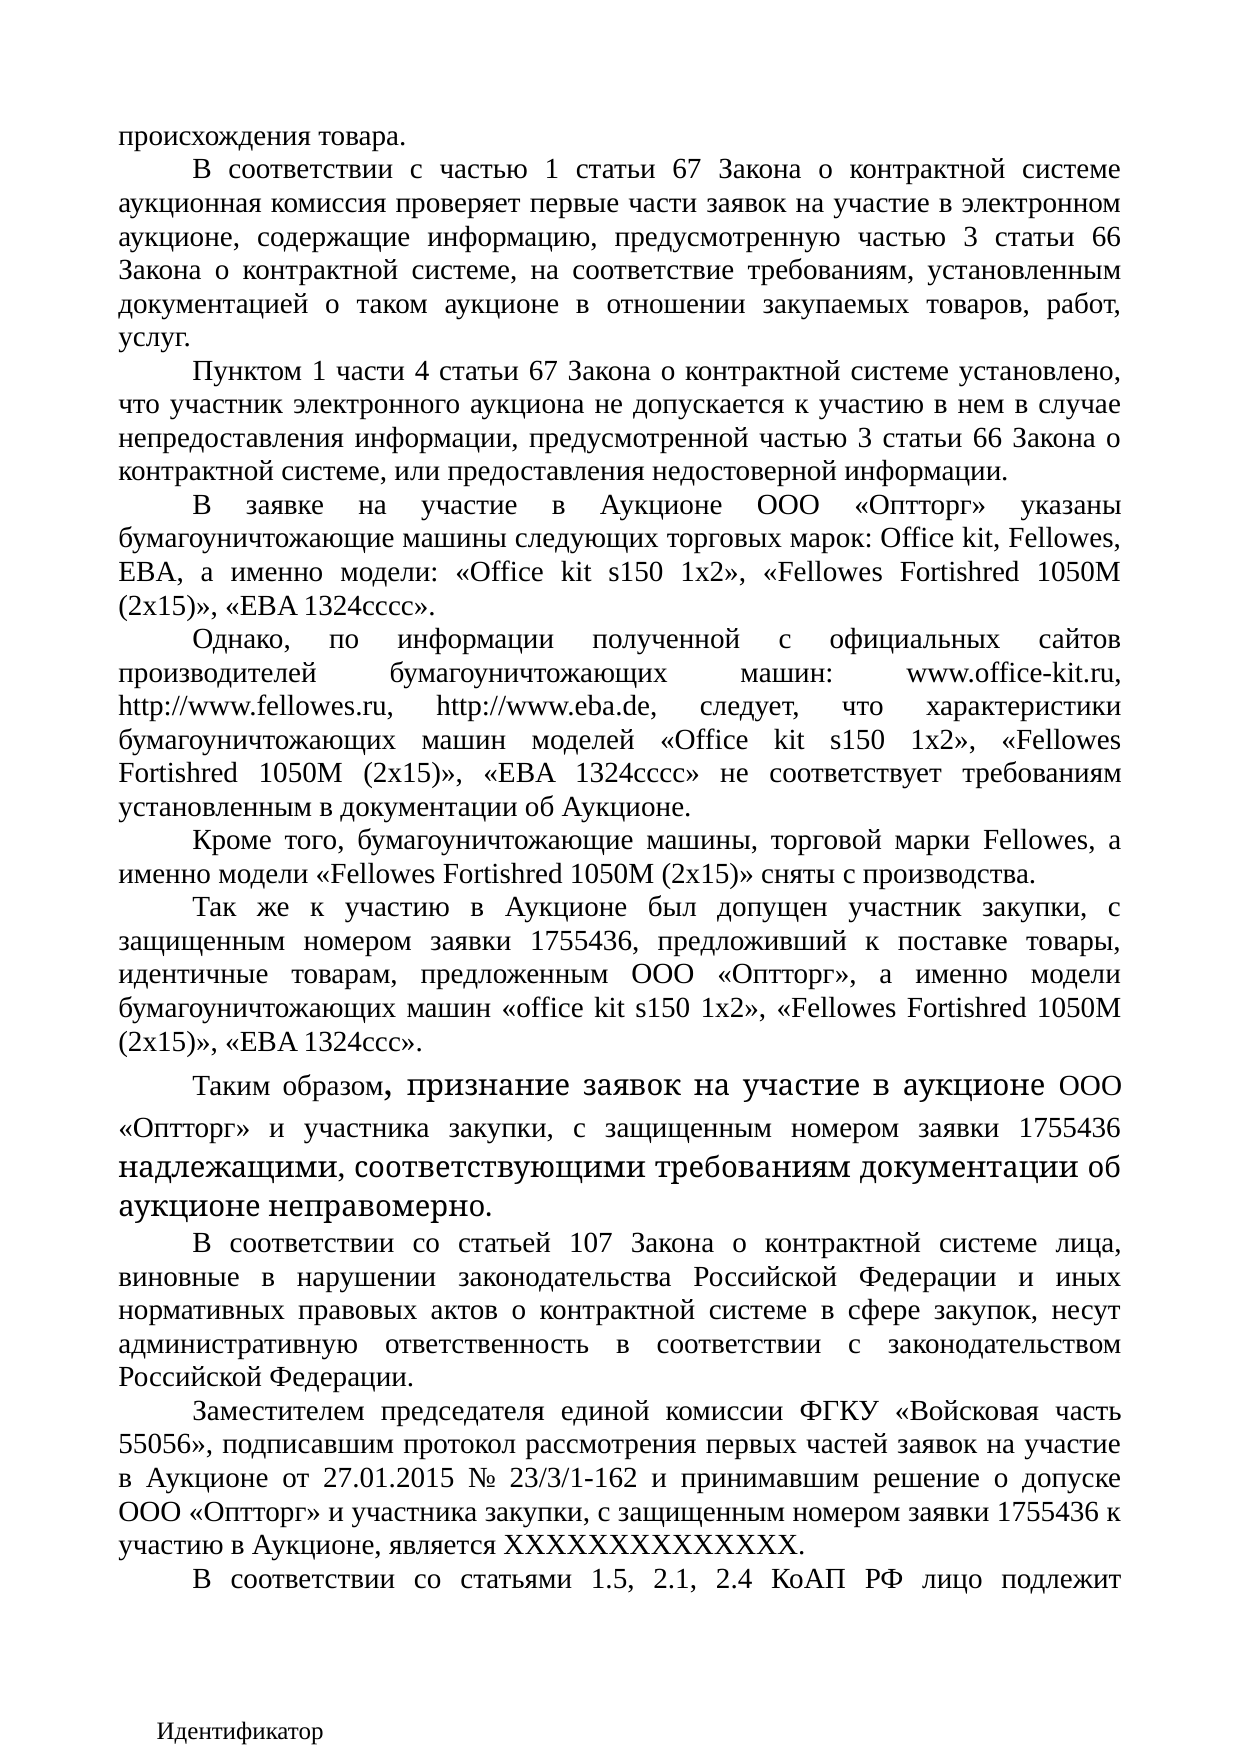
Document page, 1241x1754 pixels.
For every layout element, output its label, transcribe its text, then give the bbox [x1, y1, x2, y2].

text В заявке на участие в Аукционе ООО «Оптторг» указаны бумагоуничтожающие машины следующих торговых марок: Office kit, Fellowes, EBA, а именно модели: «Office kit s150 1x2», «Fellowes Fortishred 1050M (2x15)», «EBA 1324cccс». [118, 487, 1122, 621]
text В соответствии со статьями 1.5, 2.1, 2.4 КоАП РФ лицо подлежит [118, 1561, 1122, 1594]
text В соответствии с частью 1 статьи 67 Закона о контрактной системе аукционная комиссия проверяет первые части заявок на участие в электронном аукционе, содержащие информацию, предусмотренную частью 3 статьи 66 Закона о контрактной системе, на соответствие требованиям, установленным документацией о таком аукционе в отношении закупаемых товаров, работ, услуг. [118, 152, 1122, 353]
text Так же к участию в Аукционе был допущен участник закупки, с защищенным номером заявки 1755436, предложивший к поставке товары, идентичные товарам, предложенным ООО «Оптторг», а именно модели бумагоуничтожающих машин «office kit s150 1x2», «Fellowes Fortishred 1050M (2x15)», «EBA 1324ccc». [118, 889, 1122, 1057]
text происхождения товара. [118, 118, 1122, 152]
text Пунктом 1 части 4 статьи 67 Закона о контрактной системе установлено, что участник электронного аукциона не допускается к участию в нем в случае непредоставления информации, предусмотренной частью 3 статьи 66 Закона о контрактной системе, или предоставления недостоверной информации. [118, 353, 1122, 487]
text Кроме того, бумагоуничтожающие машины, торговой марки Fellowes, а именно модели «Fellowes Fortishred 1050M (2x15)» сняты с производства. [118, 822, 1122, 889]
text Однако, по информации полученной с официальных сайтов производителей бумагоуничтожающих машин: www.office-kit.ru, http://www.fellowes.ru, http://www.eba.de, следует, что характеристики бумагоуничтожающих машин моделей «Office kit s150 1x2», «Fellowes Fortishred 1050M (2x15)», «EBA 1324cccс» не соответствует требованиям установленным в документации об Аукционе. [118, 621, 1122, 822]
text В соответствии со статьей 107 Закона о контрактной системе лица, виновные в нарушении законодательства Российской Федерации и иных нормативных правовых актов о контрактной системе в сфере закупок, несут административную ответственность в соответствии с законодательством Российской Федерации. [118, 1225, 1122, 1393]
text Таким образом, признание заявок на участие в аукционе ООО «Оптторг» и участника закупки, с защищенным номером заявки 1755436 надлежащими, соответствующими требованиям документации об аукционе неправомерно. [118, 1057, 1122, 1225]
text Заместителем председателя единой комиссии ФГКУ «Войсковая часть 55056», подписавшим протокол рассмотрения первых частей заявок на участие в Аукционе от 27.01.2015 № 23/3/1-162 и принимавшим решение о допуске ООО «Оптторг» и участника закупки, с защищенным номером заявки 1755436 к участию в Аукционе, является XXXXXXXXXXXXXX. [118, 1393, 1122, 1561]
